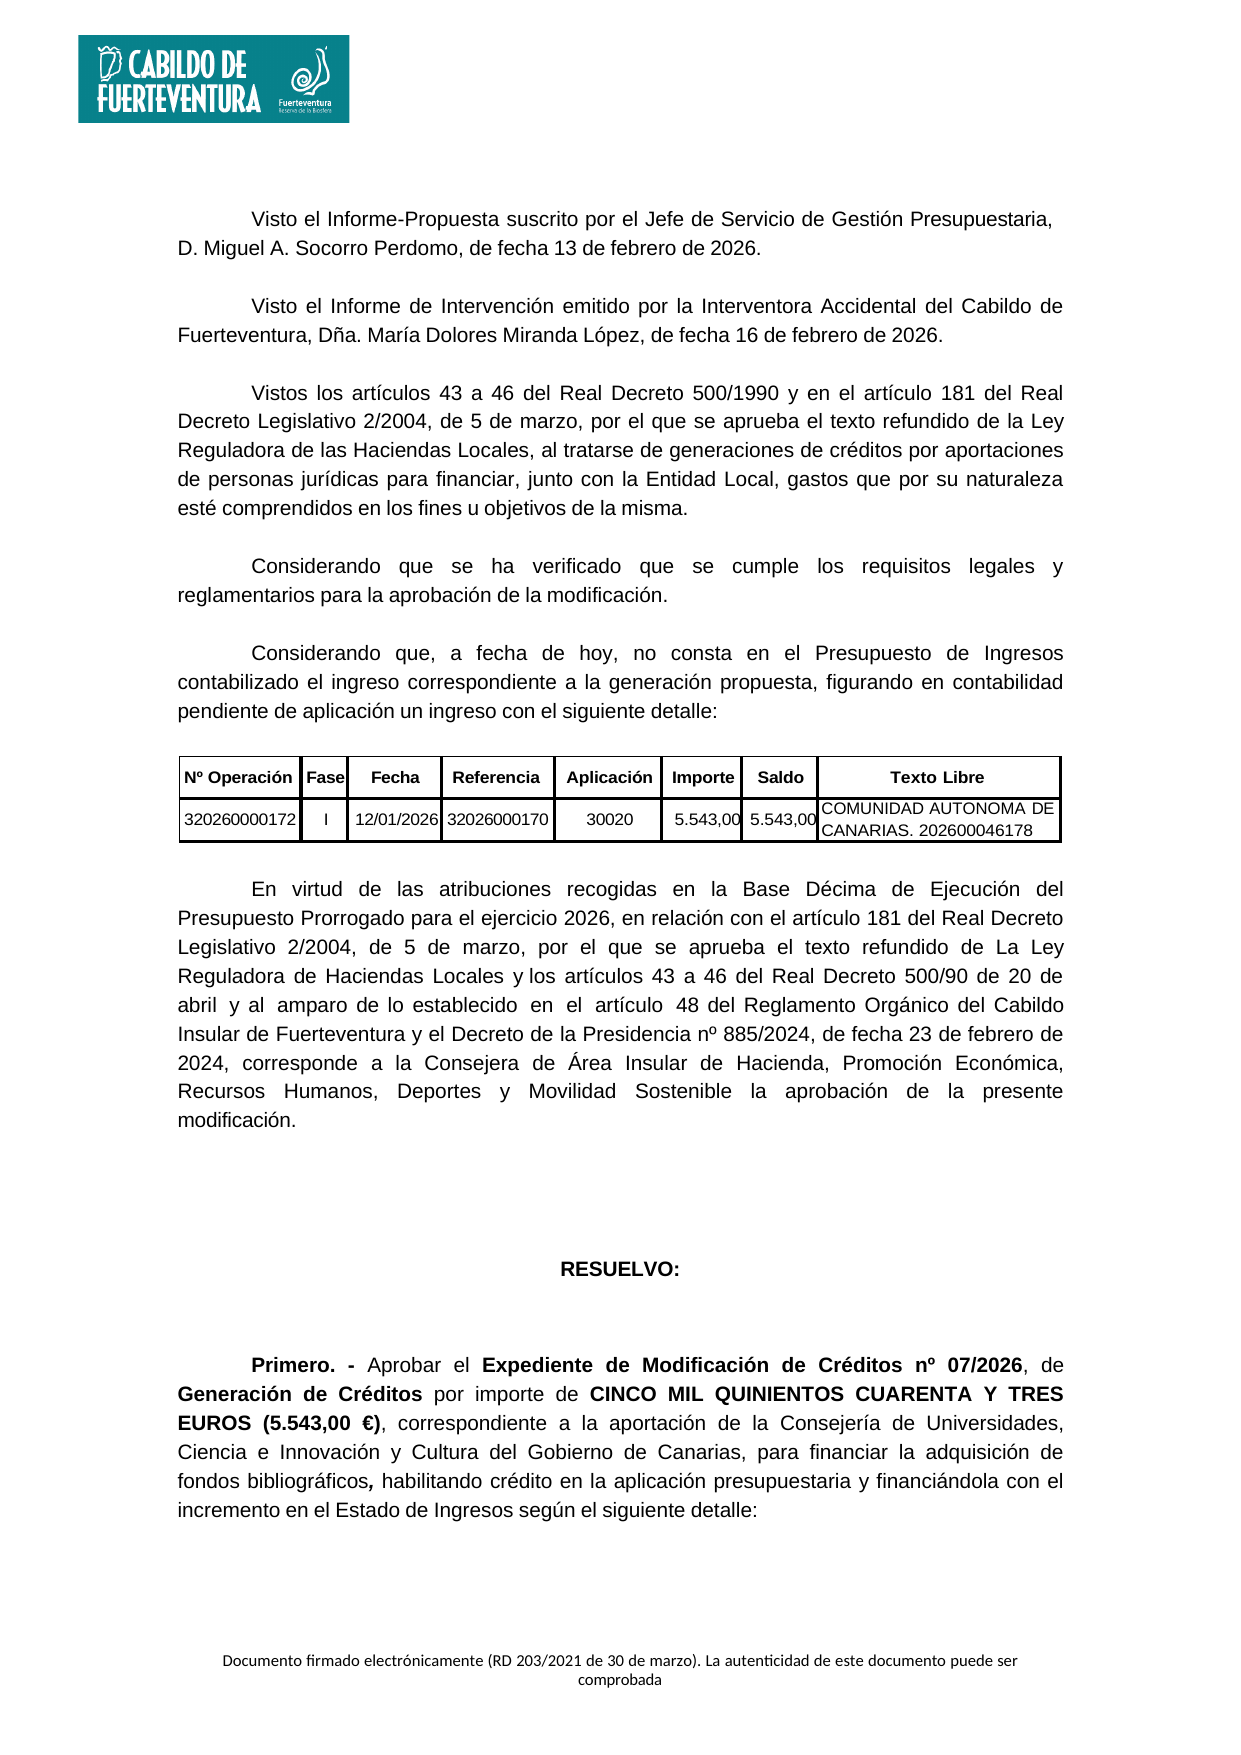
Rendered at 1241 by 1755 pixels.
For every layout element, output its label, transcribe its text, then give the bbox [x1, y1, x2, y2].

table_cell 32026000170 [443, 800, 553, 840]
table_cell I [303, 800, 346, 840]
table_header Nº Operación [180, 757, 299, 797]
table_cell COMUNIDAD AUTONOMA DE CANARIAS. 202600046178 [819, 800, 1059, 840]
table_cell 5.543,00 [743, 800, 816, 840]
text D. Miguel A. Socorro Perdomo, de fecha 13 de febrero de 2026. [177, 236, 1093, 260]
text Considerando que se ha verificado que se cumple los requisitos legales y reglamentarios para la aprobación de la modificación. [177, 554, 1064, 607]
text Considerando que, a fecha de hoy, no consta en el Presupuesto de Ingresos contabilizado el ingreso correspondiente a la generación propuesta, figurando en contabilidad pendiente de aplicación un ingreso con el siguiente detalle: [177, 641, 1064, 723]
table_header Saldo [743, 757, 816, 797]
table_header Fecha [349, 757, 440, 797]
table_header Referencia [443, 757, 553, 797]
table_cell 30020 [556, 800, 660, 840]
table_header Texto Libre [819, 757, 1059, 797]
table_header Aplicación [556, 757, 660, 797]
table_header Importe [663, 757, 740, 797]
table_cell 320260000172 [180, 800, 299, 840]
subtitle RESUELVO: [329, 1257, 911, 1281]
text Vistos los artículos 43 a 46 del Real Decreto 500/1990 y en el artículo 181 del Real Decreto Legislativo 2/2004, de 5 de marzo, por el que se aprueba el texto refundido de la Ley Reguladora de las Haciendas Locales, al tratarse de generaciones de créditos por aportaciones de personas jurídicas para financiar, junto con la Entidad Local, gastos que por su naturaleza esté comprendidos en los fines u objetivos de la misma. [177, 380, 1064, 520]
text Visto el Informe-Propuesta suscrito por el Jefe de Servicio de Gestión Presupuestaria, [251, 207, 1093, 231]
text En virtud de las atribuciones recogidas en la Base Décima de Ejecución del Presupuesto Prorrogado para el ejercicio 2026, en relación con el artículo 181 del Real Decreto Legislativo 2/2004, de 5 de marzo, por el que se aprueba el texto refundido de La Ley Reguladora de Haciendas Locales y los artículos 43 a 46 del Real Decreto 500/90 de 20 de abril y al amparo de lo establecido en el artículo 48 del Reglamento Orgánico del Cabildo Insular de Fuerteventura y el Decreto de la Presidencia nº 885/2024, de fecha 23 de febrero de 2024, corresponde a la Consejera de Área Insular de Hacienda, Promoción Económica, Recursos Humanos, Deportes y Movilidad Sostenible la aprobación de la presente modificación. [177, 877, 1064, 1132]
table_header Fase [303, 757, 346, 797]
text Visto el Informe de Intervención emitido por la Interventora Accidental del Cabildo de Fuerteventura, Dña. María Dolores Miranda López, de fecha 16 de febrero de 2026. [177, 294, 1064, 347]
table_cell 5.543,00 [663, 800, 740, 840]
table_cell 12/01/2026 [349, 800, 440, 840]
text Primero. - Aprobar el Expediente de Modificación de Créditos nº 07/2026, de Generación de Créditos por importe de CINCO MIL QUINIENTOS CUARENTA Y TRES EUROS (5.543,00 €), correspondiente a la aportación de la Consejería de Universidades, Ciencia e Innovación y Cultura del Gobierno de Canarias, para financiar la adquisición de fondos bibliográficos, habilitando crédito en la aplicación presupuestaria y financiándola con el incremento en el Estado de Ingresos según el siguiente detalle: [177, 1353, 1064, 1522]
